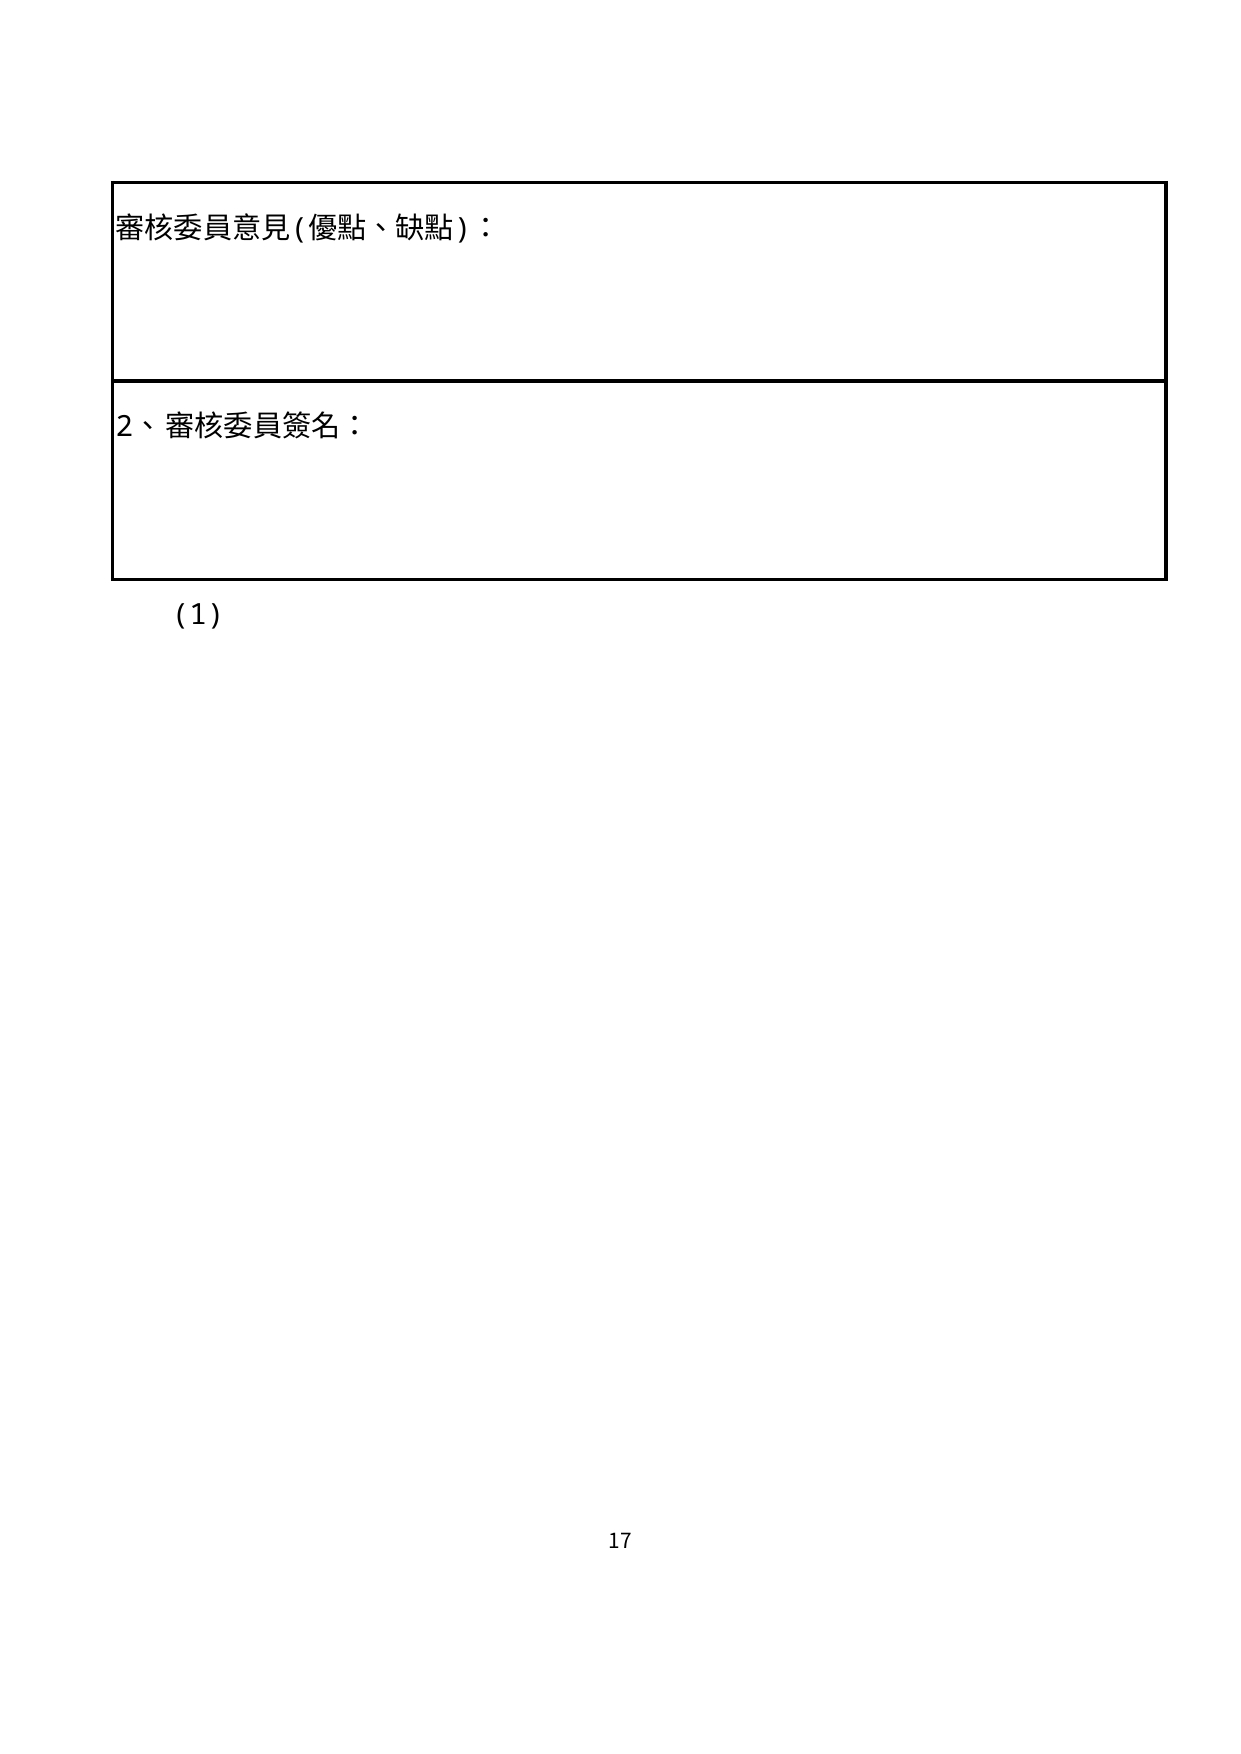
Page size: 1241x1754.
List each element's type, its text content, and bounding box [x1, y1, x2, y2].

table_cell 審核委員意見(優點、缺點)： [114, 184, 1164, 379]
table_cell 審核委員簽名： [114, 383, 1164, 578]
